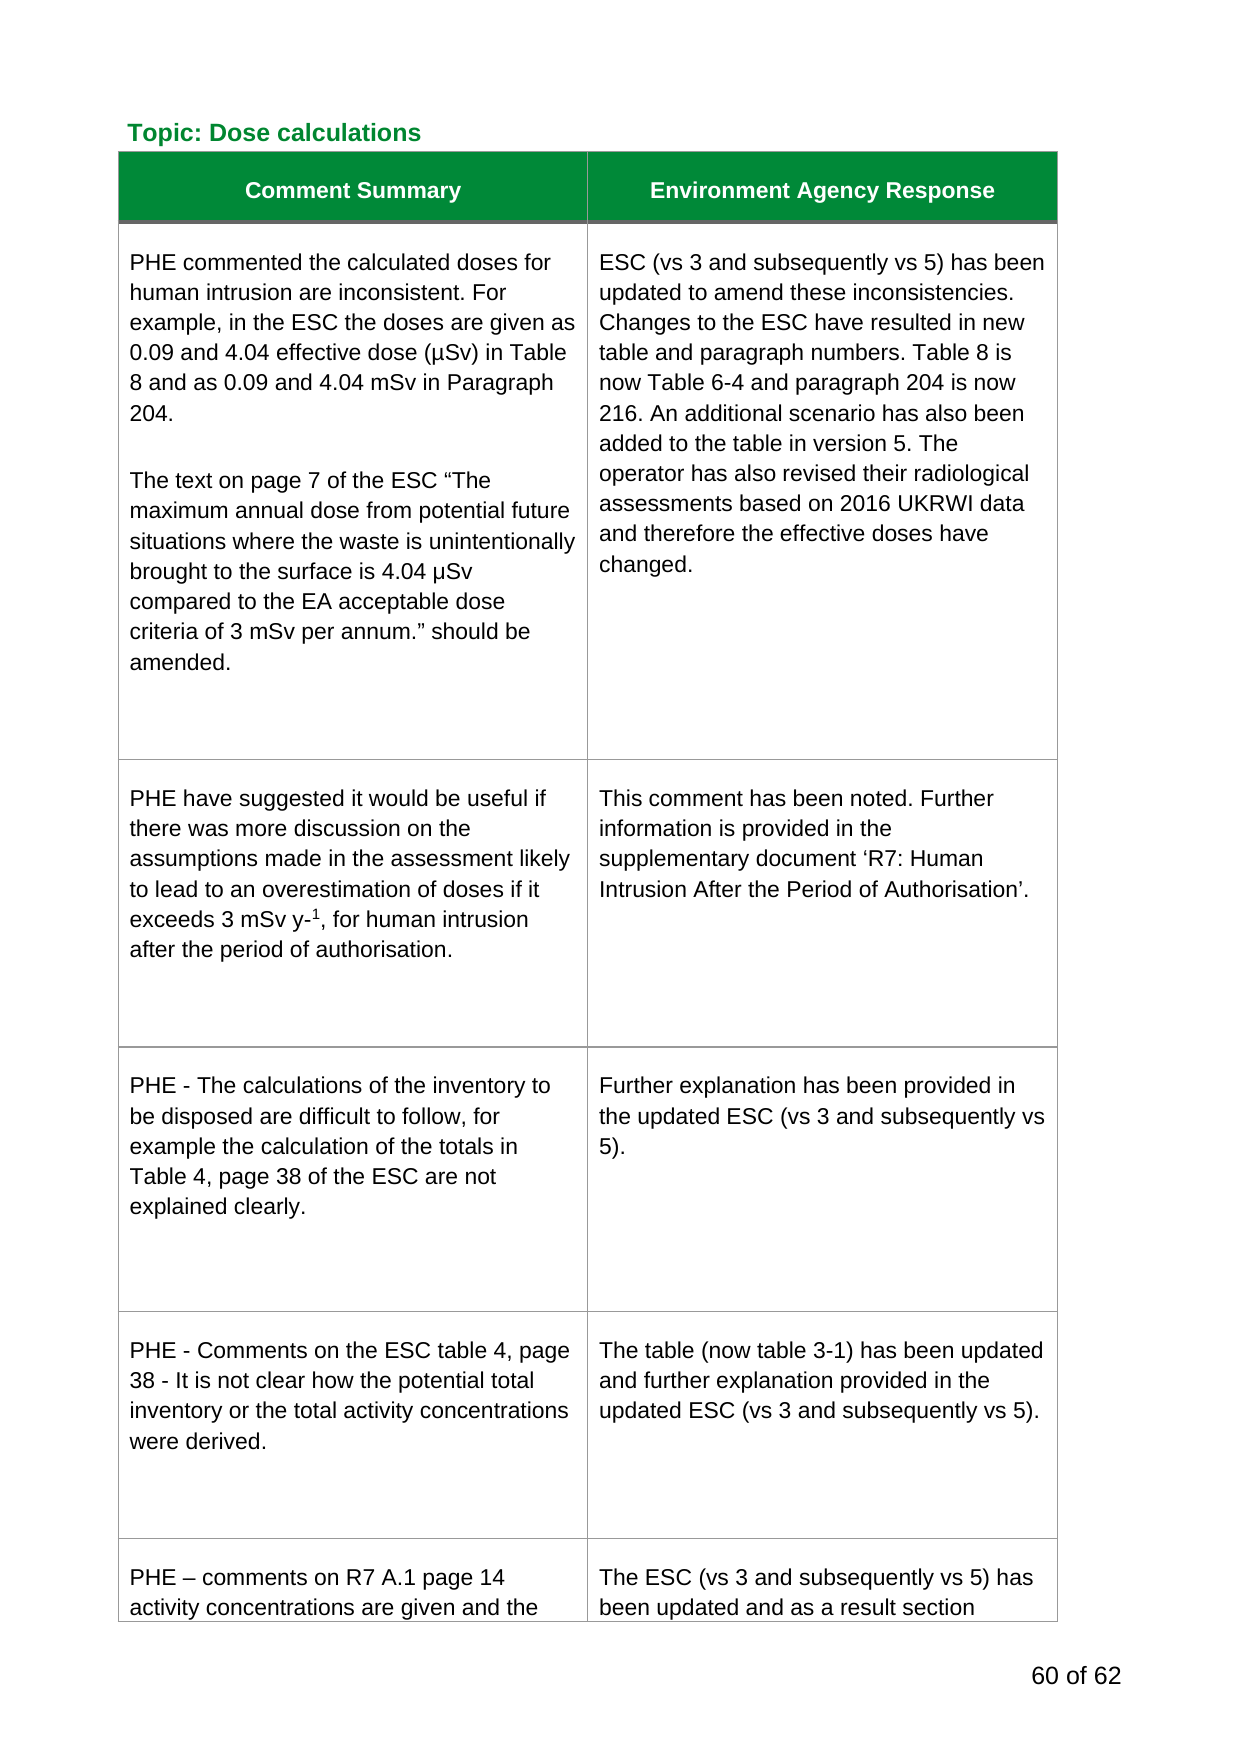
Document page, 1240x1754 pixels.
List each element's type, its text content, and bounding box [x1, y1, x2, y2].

table_cell PHE – comments on R7 A.1 page 14 activity concentrations are given and the [119, 1539, 587, 1621]
table_cell Further explanation has been provided in the updated ESC (vs 3 and subsequently vs 5). [588, 1048, 1057, 1311]
table_cell The table (now table 3-1) has been updated and further explanation provided in the updated ESC (vs 3 and subsequently vs 5). [588, 1312, 1057, 1538]
subtitle Topic: Dose calculations [127, 118, 1112, 147]
table_cell PHE have suggested it would be useful if there was more discussion on the assumptions made in the assessment likely to lead to an overestimation of doses if it exceeds 3 mSv y-1, for human intrusion after the period of authorisation. [119, 760, 587, 1046]
table_header Environment Agency Response [588, 152, 1057, 220]
table_cell The ESC (vs 3 and subsequently vs 5) has been updated and as a result section [588, 1539, 1057, 1621]
table_cell PHE - The calculations of the inventory to be disposed are difficult to follow, for example the calculation of the totals in Table 4, page 38 of the ESC are not explained clearly. [119, 1048, 587, 1311]
table_cell PHE - Comments on the ESC table 4, page 38 - It is not clear how the potential total inventory or the total activity concentrations were derived. [119, 1312, 587, 1538]
table_header Comment Summary [119, 152, 587, 220]
table_cell PHE commented the calculated doses for human intrusion are inconsistent. For example, in the ESC the doses are given as 0.09 and 4.04 effective dose (µSv) in Table 8 and as 0.09 and 4.04 mSv in Paragraph 204. The text on page 7 of the ESC “The maximum annual dose from potential future situations where the waste is unintentionally brought to the surface is 4.04 μSv compared to the EA acceptable dose criteria of 3 mSv per annum.” should be amended. [119, 224, 587, 759]
table_cell ESC (vs 3 and subsequently vs 5) has been updated to amend these inconsistencies. Changes to the ESC have resulted in new table and paragraph numbers. Table 8 is now Table 6-4 and paragraph 204 is now 216. An additional scenario has also been added to the table in version 5. The operator has also revised their radiological assessments based on 2016 UKRWI data and therefore the effective doses have changed. [588, 224, 1057, 759]
table_cell This comment has been noted. Further information is provided in the supplementary document ‘R7: Human Intrusion After the Period of Authorisation’. [588, 760, 1057, 1046]
